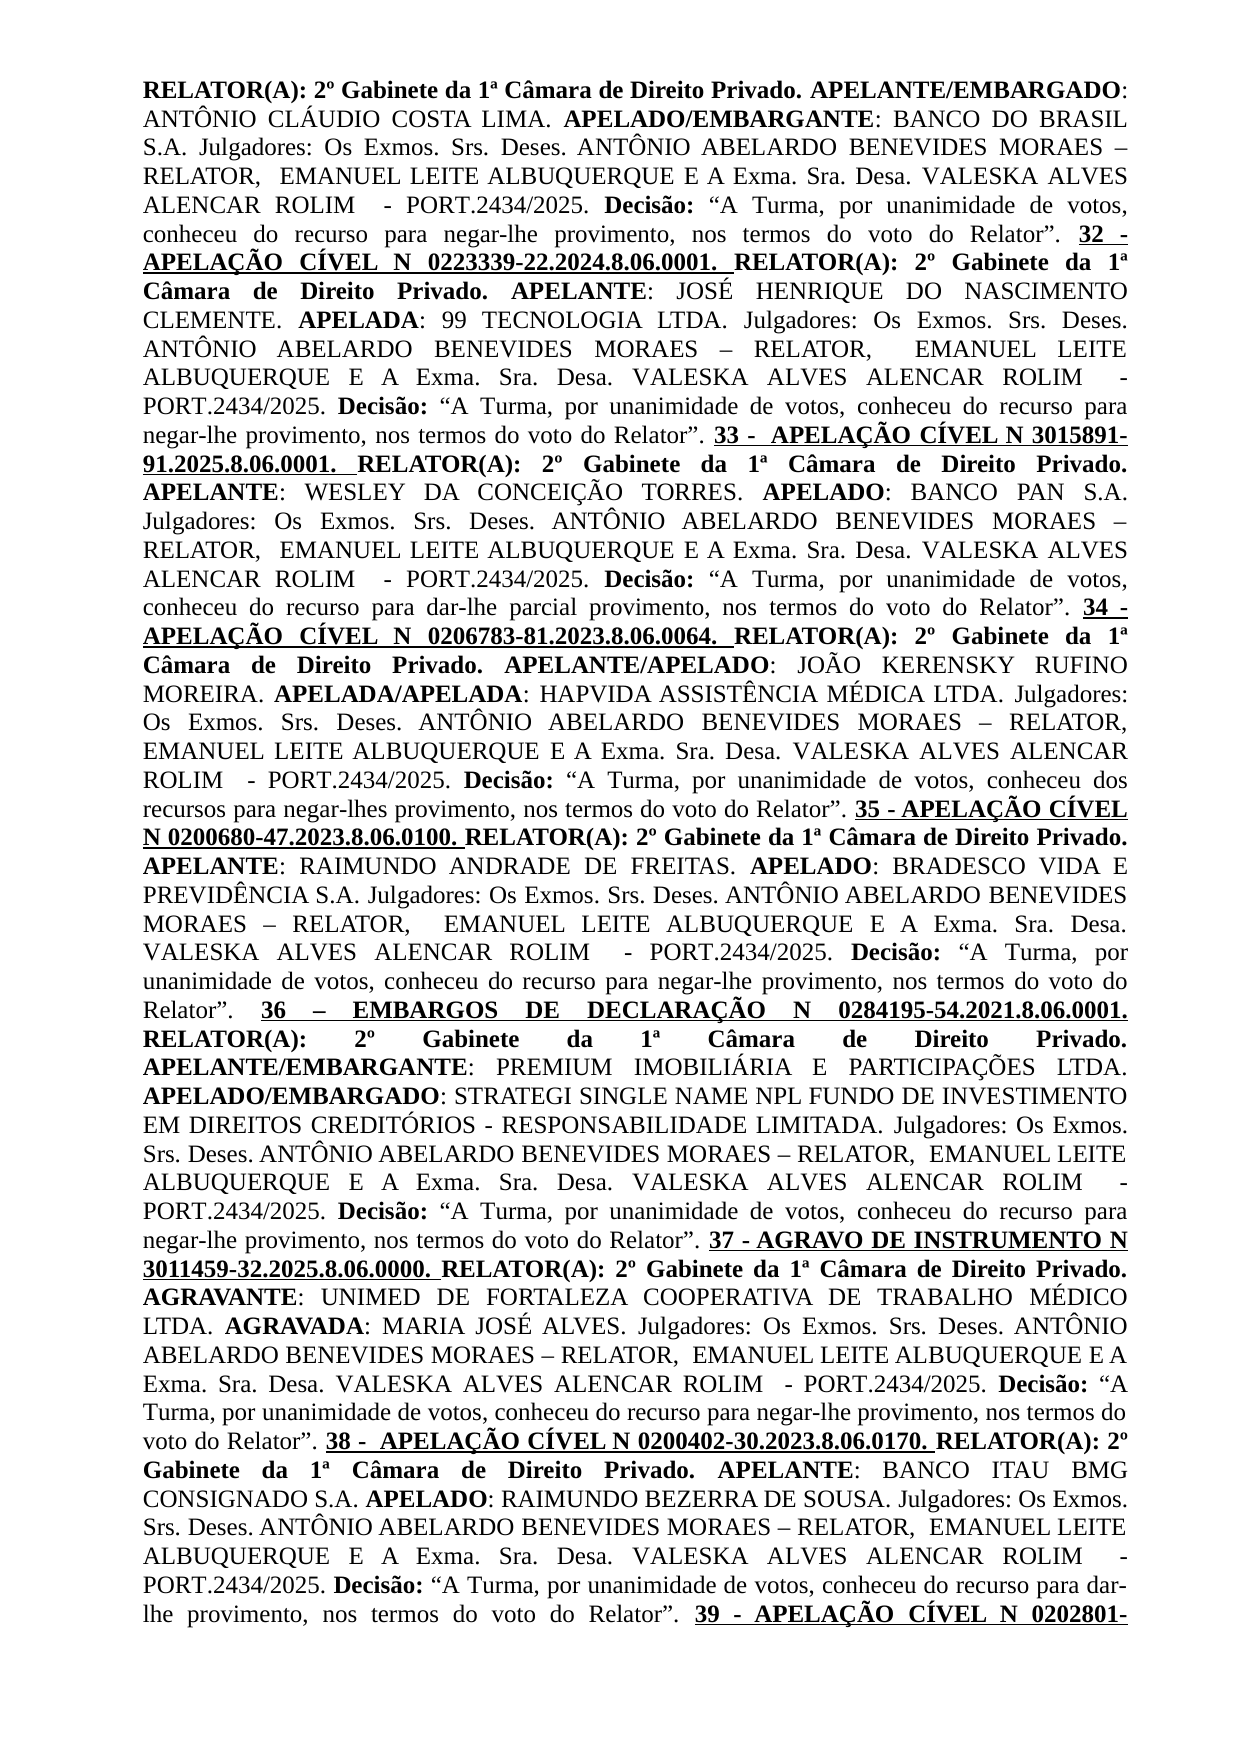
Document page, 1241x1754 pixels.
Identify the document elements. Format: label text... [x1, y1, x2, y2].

text RELATOR(A): 2º Gabinete da 1ª Câmara de Direito Privado. APELANTE/EMBARGADO: ANTÔNIO CLÁUDIO COSTA LIMA. APELADO/EMBARGANTE: BANCO DO BRASIL S.A. Julgadores: Os Exmos. Srs. Deses. ANTÔNIO ABELARDO BENEVIDES MORAES – RELATOR, EMANUEL LEITE ALBUQUERQUE E A Exma. Sra. Desa. VALESKA ALVES ALENCAR ROLIM - PORT.2434/2025. Decisão: “A Turma, por unanimidade de votos, conheceu do recurso para negar-lhe provimento, nos termos do voto do Relator”. 32 - APELAÇÃO CÍVEL N 0223339-22.2024.8.06.0001. RELATOR(A): 2º Gabinete da 1ª Câmara de Direito Privado. APELANTE: JOSÉ HENRIQUE DO NASCIMENTO CLEMENTE. APELADA: 99 TECNOLOGIA LTDA. Julgadores: Os Exmos. Srs. Deses. ANTÔNIO ABELARDO BENEVIDES MORAES – RELATOR, EMANUEL LEITE ALBUQUERQUE E A Exma. Sra. Desa. VALESKA ALVES ALENCAR ROLIM - PORT.2434/2025. Decisão: “A Turma, por unanimidade de votos, conheceu do recurso para negar-lhe provimento, nos termos do voto do Relator”. 33 - APELAÇÃO CÍVEL N 3015891-91.2025.8.06.0001. RELATOR(A): 2º Gabinete da 1ª Câmara de Direito Privado. APELANTE: WESLEY DA CONCEIÇÃO TORRES. APELADO: BANCO PAN S.A. Julgadores: Os Exmos. Srs. Deses. ANTÔNIO ABELARDO BENEVIDES MORAES – RELATOR, EMANUEL LEITE ALBUQUERQUE E A Exma. Sra. Desa. VALESKA ALVES ALENCAR ROLIM - PORT.2434/2025. Decisão: “A Turma, por unanimidade de votos, conheceu do recurso para dar-lhe parcial provimento, nos termos do voto do Relator”. 34 - APELAÇÃO CÍVEL N 0206783-81.2023.8.06.0064. RELATOR(A): 2º Gabinete da 1ª Câmara de Direito Privado. APELANTE/APELADO: JOÃO KERENSKY RUFINO MOREIRA. APELADA/APELADA: HAPVIDA ASSISTÊNCIA MÉDICA LTDA. Julgadores: Os Exmos. Srs. Deses. ANTÔNIO ABELARDO BENEVIDES MORAES – RELATOR, EMANUEL LEITE ALBUQUERQUE E A Exma. Sra. Desa. VALESKA ALVES ALENCAR ROLIM - PORT.2434/2025. Decisão: “A Turma, por unanimidade de votos, conheceu dos recursos para negar-lhes provimento, nos termos do voto do Relator”. 35 - APELAÇÃO CÍVEL N 0200680-47.2023.8.06.0100. RELATOR(A): 2º Gabinete da 1ª Câmara de Direito Privado. APELANTE: RAIMUNDO ANDRADE DE FREITAS. APELADO: BRADESCO VIDA E PREVIDÊNCIA S.A. Julgadores: Os Exmos. Srs. Deses. ANTÔNIO ABELARDO BENEVIDES MORAES – RELATOR, EMANUEL LEITE ALBUQUERQUE E A Exma. Sra. Desa. VALESKA ALVES ALENCAR ROLIM - PORT.2434/2025. Decisão: “A Turma, por unanimidade de votos, conheceu do recurso para negar-lhe provimento, nos termos do voto do Relator”. 36 – EMBARGOS DE DECLARAÇÃO N 0284195-54.2021.8.06.0001. RELATOR(A): 2º Gabinete da 1ª Câmara de Direito Privado. APELANTE/EMBARGANTE: PREMIUM IMOBILIÁRIA E PARTICIPAÇÕES LTDA. APELADO/EMBARGADO: STRATEGI SINGLE NAME NPL FUNDO DE INVESTIMENTO EM DIREITOS CREDITÓRIOS - RESPONSABILIDADE LIMITADA. Julgadores: Os Exmos. Srs. Deses. ANTÔNIO ABELARDO BENEVIDES MORAES – RELATOR, EMANUEL LEITE ALBUQUERQUE E A Exma. Sra. Desa. VALESKA ALVES ALENCAR ROLIM - PORT.2434/2025. Decisão: “A Turma, por unanimidade de votos, conheceu do recurso para negar-lhe provimento, nos termos do voto do Relator”. 37 - AGRAVO DE INSTRUMENTO N 3011459-32.2025.8.06.0000. RELATOR(A): 2º Gabinete da 1ª Câmara de Direito Privado. AGRAVANTE: UNIMED DE FORTALEZA COOPERATIVA DE TRABALHO MÉDICO LTDA. AGRAVADA: MARIA JOSÉ ALVES. Julgadores: Os Exmos. Srs. Deses. ANTÔNIO ABELARDO BENEVIDES MORAES – RELATOR, EMANUEL LEITE ALBUQUERQUE E A Exma. Sra. Desa. VALESKA ALVES ALENCAR ROLIM - PORT.2434/2025. Decisão: “A Turma, por unanimidade de votos, conheceu do recurso para negar-lhe provimento, nos termos do voto do Relator”. 38 - APELAÇÃO CÍVEL N 0200402-30.2023.8.06.0170. RELATOR(A): 2º Gabinete da 1ª Câmara de Direito Privado. APELANTE: BANCO ITAU BMG CONSIGNADO S.A. APELADO: RAIMUNDO BEZERRA DE SOUSA. Julgadores: Os Exmos. Srs. Deses. ANTÔNIO ABELARDO BENEVIDES MORAES – RELATOR, EMANUEL LEITE ALBUQUERQUE E A Exma. Sra. Desa. VALESKA ALVES ALENCAR ROLIM - PORT.2434/2025. Decisão: “A Turma, por unanimidade de votos, conheceu do recurso para dar-lhe provimento, nos termos do voto do Relator”. 39 - APELAÇÃO CÍVEL N 0202801- [143, 75, 1128, 1627]
